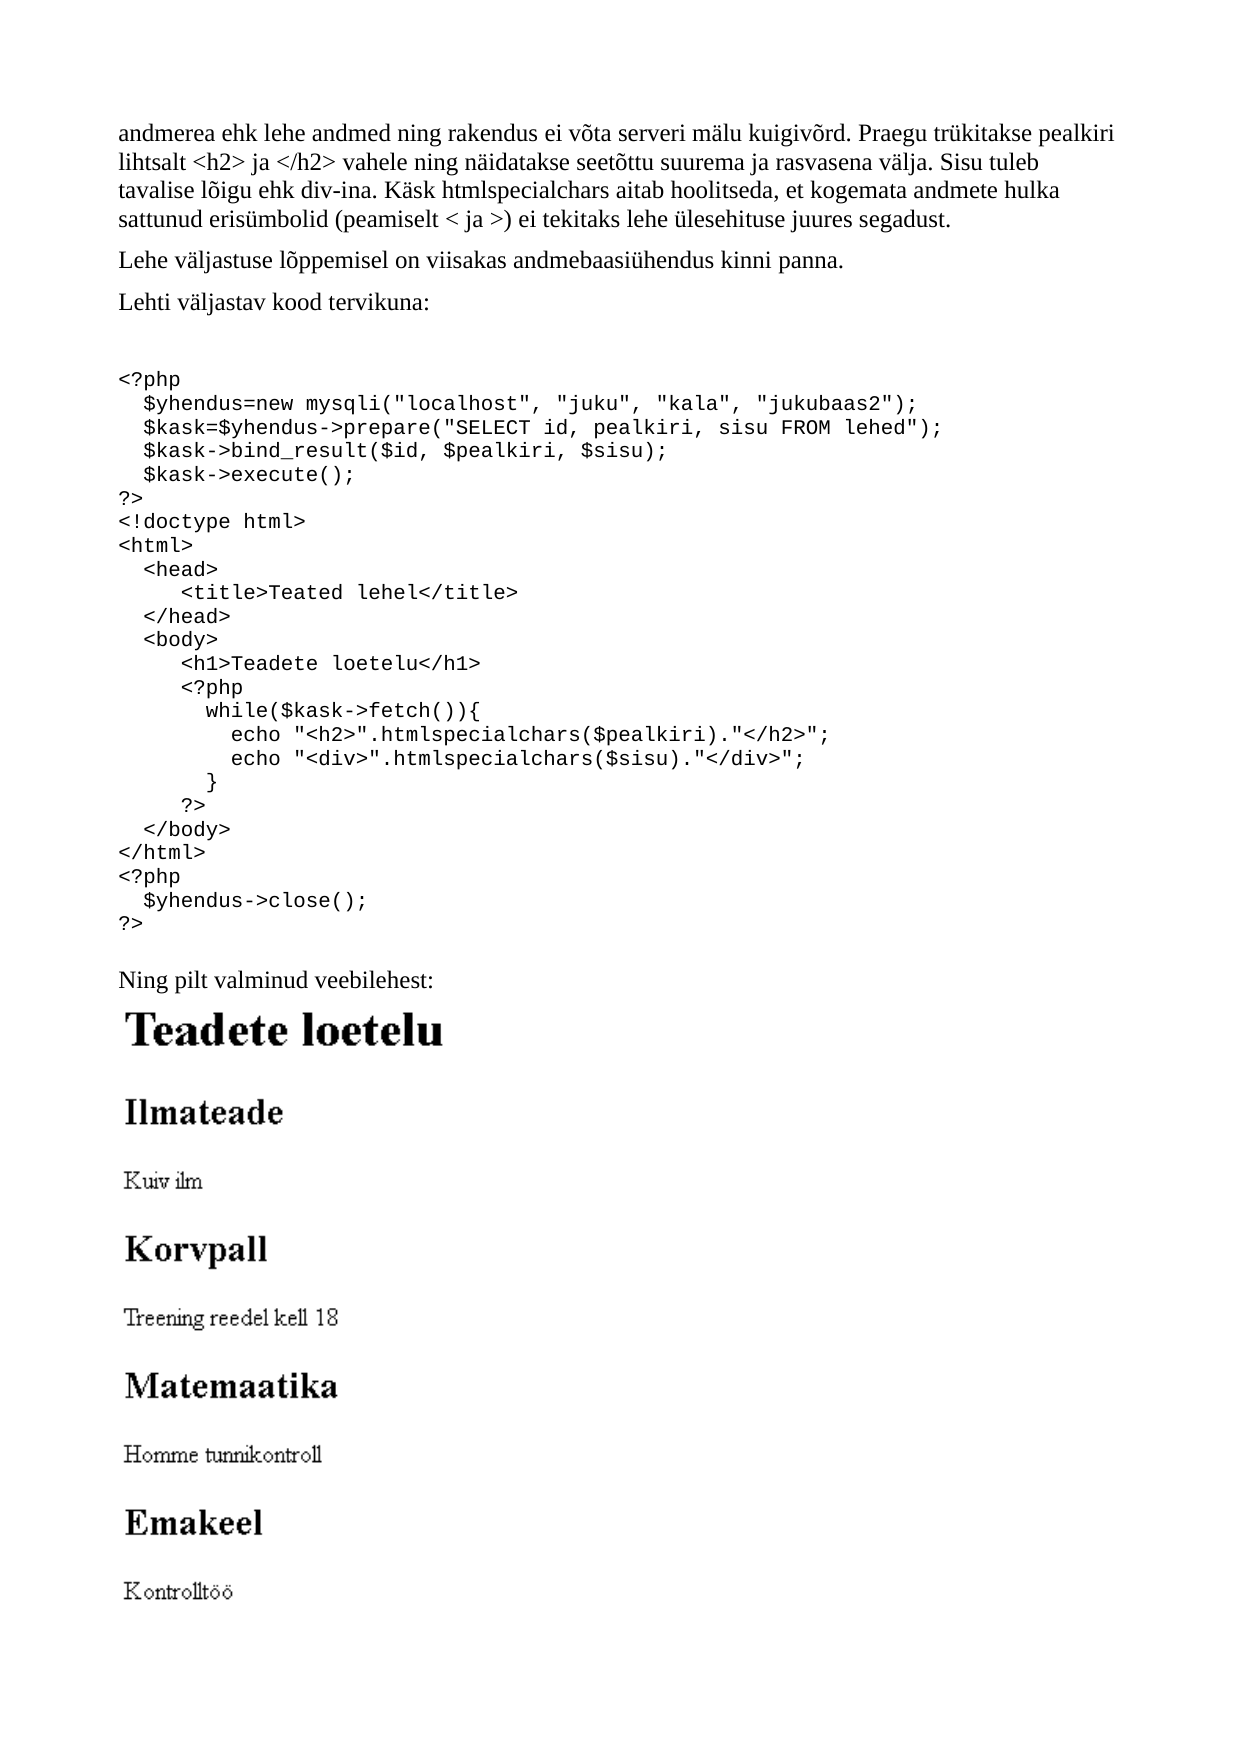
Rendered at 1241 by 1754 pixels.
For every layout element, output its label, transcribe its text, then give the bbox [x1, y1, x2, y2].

text </head> [118, 606, 1122, 629]
text $kask->bind_result($id, $pealkiri, $sisu); [118, 440, 1122, 464]
text <!doctype html> [118, 511, 1122, 535]
text <body> [118, 629, 1122, 653]
text <?php [118, 369, 1122, 393]
text $kask=$yhendus->prepare("SELECT id, pealkiri, sisu FROM lehed"); [118, 417, 1122, 440]
text echo "<h2>".htmlspecialchars($pealkiri)."</h2>"; [118, 724, 1122, 748]
text <title>Teated lehel</title> [118, 582, 1122, 606]
text <h1>Teadete loetelu</h1> [118, 653, 1122, 677]
text </body> [118, 819, 1122, 842]
text ?> [118, 795, 1122, 819]
text <?php [118, 677, 1122, 700]
text Lehe väljastuse lõppemisel on viisakas andmebaasiühendus kinni panna. [118, 246, 1122, 274]
text ?> [118, 913, 1122, 937]
text <?php [118, 866, 1122, 889]
text <html> [118, 535, 1122, 558]
text } [118, 771, 1122, 795]
text Ning pilt valminud veebilehest: [118, 966, 1122, 994]
text echo "<div>".htmlspecialchars($sisu)."</div>"; [118, 748, 1122, 771]
text </html> [118, 842, 1122, 866]
text $yhendus->close(); [118, 889, 1122, 913]
text <head> [118, 558, 1122, 582]
text ?> [118, 488, 1122, 511]
text Lehti väljastav kood tervikuna: [118, 287, 1122, 316]
text andmerea ehk lehe andmed ning rakendus ei võta serveri mälu kuigivõrd. Praegu trükitakse pealkiri lihtsalt <h2> ja </h2> vahele ning näidatakse seetõttu suurema ja rasvasena välja. Sisu tuleb tavalise lõigu ehk div-ina. Käsk htmlspecialchars aitab hoolitseda, et kogemata andmete hulka sattunud erisümbolid (peamiselt < ja >) ei tekitaks lehe ülesehituse juures segadust. [118, 118, 1122, 233]
text while($kask->fetch()){ [118, 700, 1122, 724]
text $kask->execute(); [118, 464, 1122, 488]
text $yhendus=new mysqli("localhost", "juku", "kala", "jukubaas2"); [118, 393, 1122, 417]
